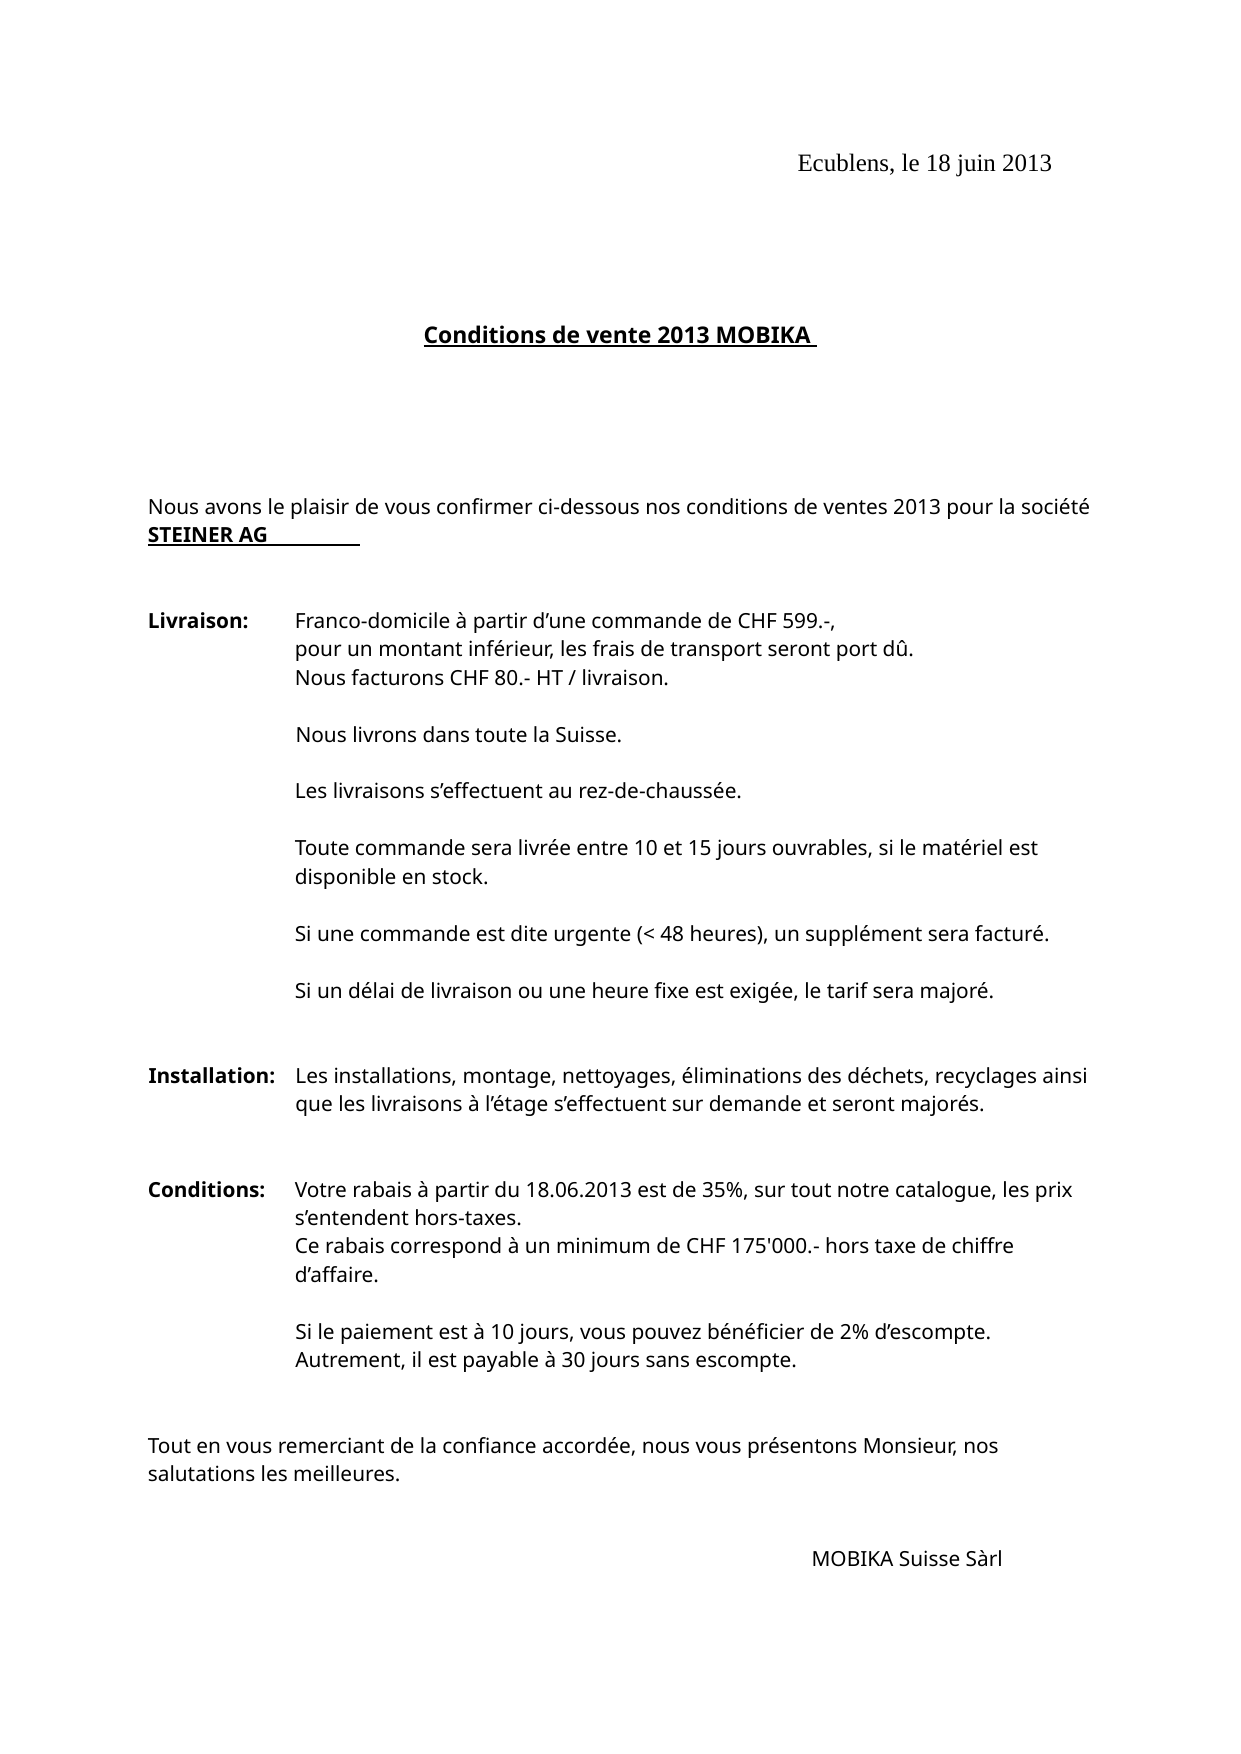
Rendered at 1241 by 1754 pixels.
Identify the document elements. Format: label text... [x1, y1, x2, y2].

text Conditions: Votre rabais à partir du 18.06.2013 est de 35%, sur tout notre catalogue, les prix s’entendent hors-taxes. [148, 1175, 1093, 1232]
text Les livraisons s’effectuent au rez-de-chaussée. [221, 777, 1093, 805]
text Toute commande sera livrée entre 10 et 15 jours ouvrables, si le matériel est disponible en stock. [294, 833, 1093, 890]
text Livraison: Franco-domicile à partir d’une commande de CHF 599.-, pour un montant inférieur, les frais de transport seront port dû. [148, 606, 1093, 663]
text Conditions de vente 2013 MOBIKA [148, 318, 1093, 350]
text Autrement, il est payable à 30 jours sans escompte. [221, 1345, 1093, 1374]
text Nous facturons CHF 80.- HT / livraison. [148, 663, 1093, 691]
text Ecublens, le 18 juin 2013 [148, 148, 1093, 176]
text Si le paiement est à 10 jours, vous pouvez bénéficier de 2% d’escompte. [221, 1317, 1093, 1345]
text Nous avons le plaisir de vous confirmer ci-dessous nos conditions de ventes 2013 pour la société STEINER AG [148, 492, 1093, 549]
text Ce rabais correspond à un minimum de CHF 175'000.- hors taxe de chiffre d’affaire. [148, 1232, 1093, 1288]
text Tout en vous remerciant de la confiance accordée, nous vous présentons Monsieur, nos salutations les meilleures. [148, 1431, 1093, 1488]
text Installation: Les installations, montage, nettoyages, éliminations des déchets, recyclages ainsi que les livraisons à l’étage s’effectuent sur demande et seront majorés. [148, 1061, 1093, 1118]
text MOBIKA Suisse Sàrl [148, 1544, 1093, 1573]
text Si un délai de livraison ou une heure fixe est exigée, le tarif sera majoré. [221, 976, 1093, 1004]
text Si une commande est dite urgente (< 48 heures), un supplément sera facturé. [294, 919, 1093, 947]
text Nous livrons dans toute la Suisse. [221, 720, 1093, 748]
